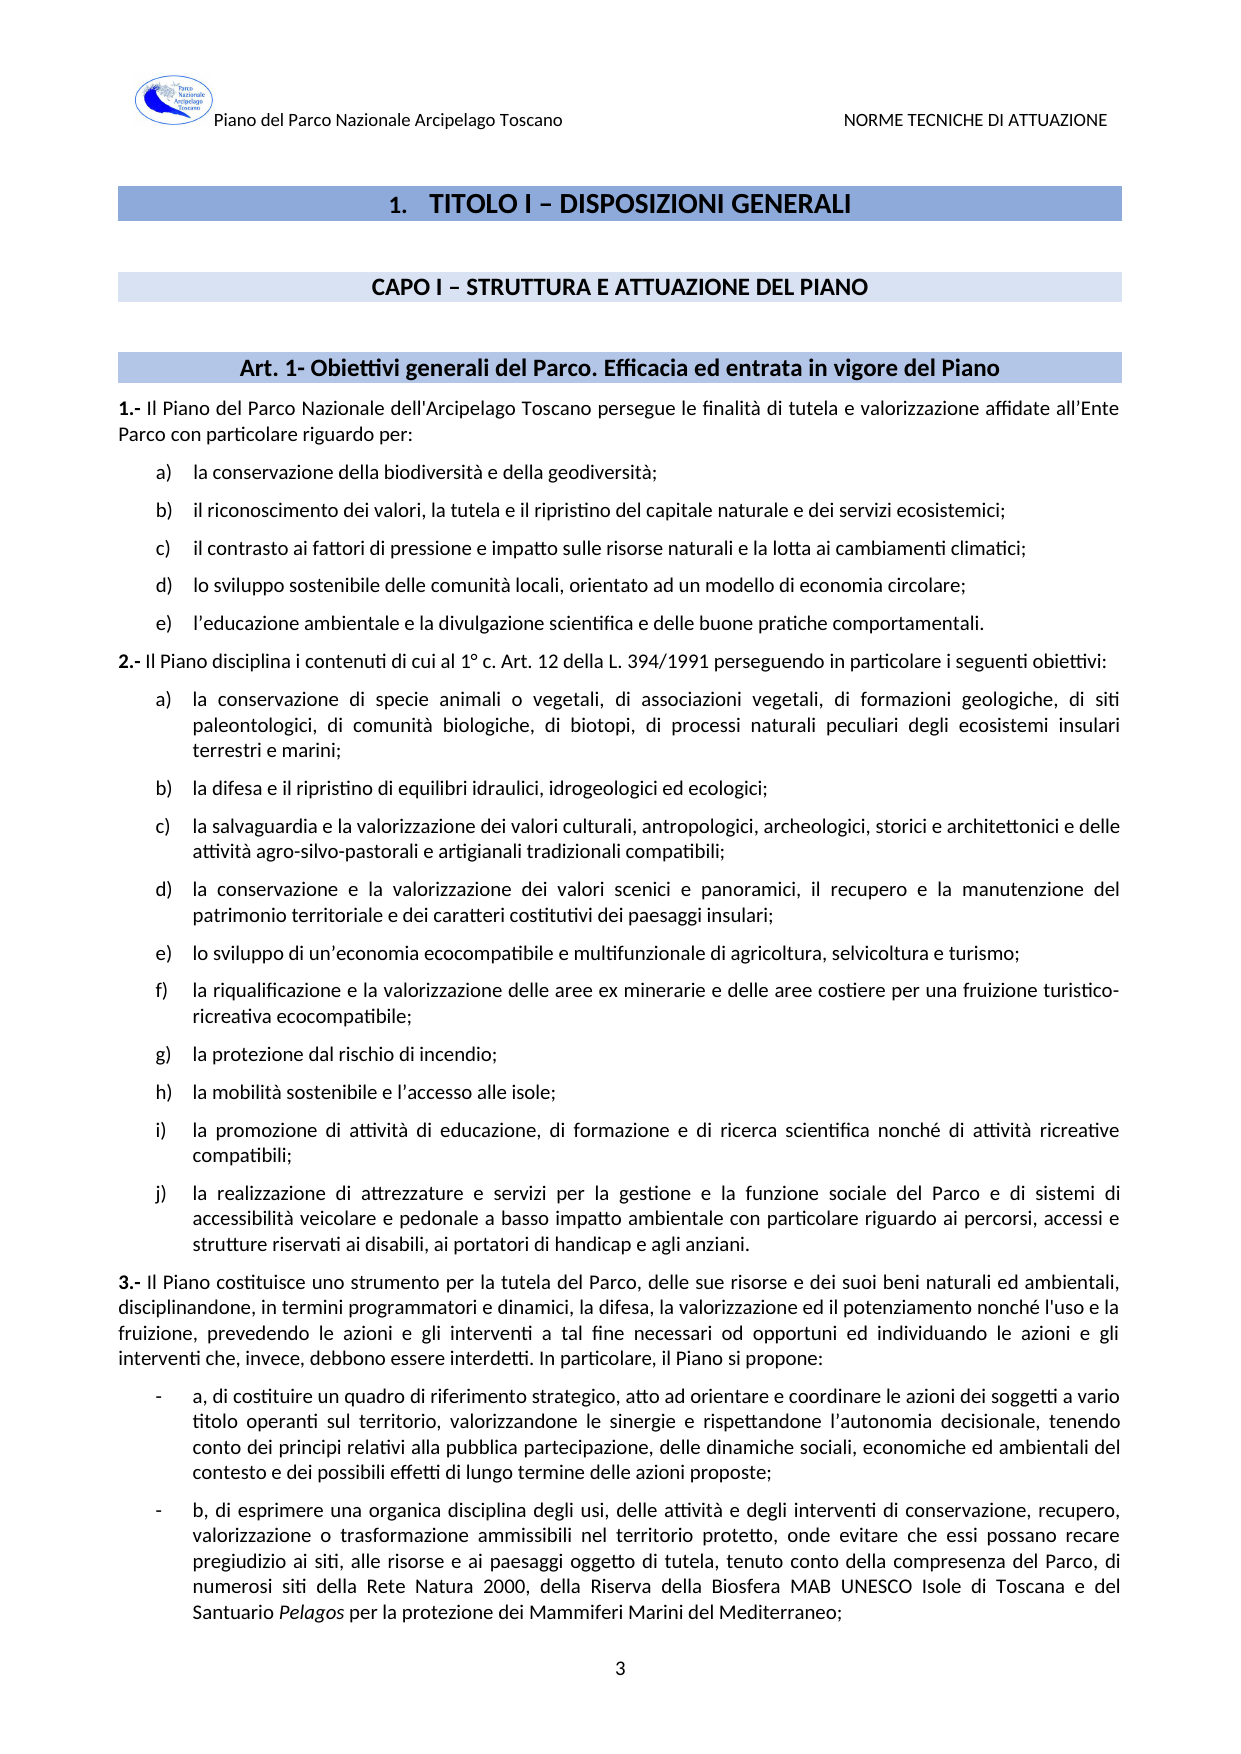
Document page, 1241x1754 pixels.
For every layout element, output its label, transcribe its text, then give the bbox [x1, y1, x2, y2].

list il contrasto ai fattori di pressione e impatto sulle risorse naturali e la lotta ai cambiamenti climatici; [156, 535, 1122, 560]
list b, di esprimere una organica disciplina degli usi, delle attività e degli interventi di conservazione, recupero, valorizzazione o trasformazione ammissibili nel territorio protetto, onde evitare che essi possano recare pregiudizio ai siti, alle risorse e ai paesaggi oggetto di tutela, tenuto conto della compresenza del Parco, di numerosi siti della Rete Natura 2000, della Riserva della Biosfera MAB UNESCO Isole di Toscana e del Santuario Pelagos per la protezione dei Mammiferi Marini del Mediterraneo; [155, 1497, 1122, 1624]
list il riconoscimento dei valori, la tutela e il ripristino del capitale naturale e dei servizi ecosistemici; [156, 497, 1122, 522]
subtitle TITOLO I – DISPOSIZIONI GENERALI [118, 186, 1122, 221]
list a, di costituire un quadro di riferimento strategico, atto ad orientare e coordinare le azioni dei soggetti a vario titolo operanti sul territorio, valorizzandone le sinergie e rispettandone l’autonomia decisionale, tenendo conto dei principi relativi alla pubblica partecipazione, delle dinamiche sociali, economiche ed ambientali del contesto e dei possibili effetti di lungo termine delle azioni proposte; [155, 1383, 1122, 1485]
text 2.- Il Piano disciplina i contenuti di cui al 1° c. Art. 12 della L. 394/1991 perseguendo in particolare i seguenti obiettivi: [118, 648, 1122, 674]
picture [132, 73, 214, 127]
text Art. 1- Obiettivi generali del Parco. Efficacia ed entrata in vigore del Piano [118, 352, 1122, 383]
list la difesa e il ripristino di equilibri idraulici, idrogeologici ed ecologici; [155, 775, 1122, 801]
list la conservazione di specie animali o vegetali, di associazioni vegetali, di formazioni geologiche, di siti paleontologici, di comunità biologiche, di biotopi, di processi naturali peculiari degli ecosistemi insulari terrestri e marini; [155, 686, 1122, 763]
list lo sviluppo di un’economia ecocompatibile e multifunzionale di agricoltura, selvicoltura e turismo; [155, 940, 1122, 965]
list l’educazione ambientale e la divulgazione scientifica e delle buone pratiche comportamentali. [156, 611, 1122, 636]
list lo sviluppo sostenibile delle comunità locali, orientato ad un modello di economia circolare; [156, 573, 1122, 598]
list la mobilità sostenibile e l’accesso alle isole; [155, 1079, 1122, 1104]
list la conservazione e la valorizzazione dei valori scenici e panoramici, il recupero e la manutenzione del patrimonio territoriale e dei caratteri costitutivi dei paesaggi insulari; [155, 876, 1122, 927]
list la promozione di attività di educazione, di formazione e di ricerca scientifica nonché di attività ricreative compatibili; [155, 1117, 1122, 1168]
list la protezione dal rischio di incendio; [155, 1041, 1122, 1066]
text 3.- Il Piano costituisce uno strumento per la tutela del Parco, delle sue risorse e dei suoi beni naturali ed ambientali, disciplinandone, in termini programmatori e dinamici, la difesa, la valorizzazione ed il potenziamento nonché l'uso e la fruizione, prevedendo le azioni e gli interventi a tal fine necessari od opportuni ed individuando le azioni e gli interventi che, invece, debbono essere interdetti. In particolare, il Piano si propone: [118, 1269, 1122, 1371]
text CAPO I – STRUTTURA E ATTUAZIONE DEL PIANO [118, 272, 1122, 302]
list la conservazione della biodiversità e della geodiversità; [156, 459, 1122, 484]
list la salvaguardia e la valorizzazione dei valori culturali, antropologici, archeologici, storici e architettonici e delle attività agro-silvo-pastorali e artigianali tradizionali compatibili; [155, 813, 1122, 864]
list la riqualificazione e la valorizzazione delle aree ex minerarie e delle aree costiere per una fruizione turistico-ricreativa ecocompatibile; [155, 978, 1122, 1028]
list la realizzazione di attrezzature e servizi per la gestione e la funzione sociale del Parco e di sistemi di accessibilità veicolare e pedonale a basso impatto ambientale con particolare riguardo ai percorsi, accessi e strutture riservati ai disabili, ai portatori di handicap e agli anziani. [155, 1180, 1122, 1256]
text 1.- Il Piano del Parco Nazionale dell'Arcipelago Toscano persegue le finalità di tutela e valorizzazione affidate all’Ente Parco con particolare riguardo per: [118, 396, 1122, 446]
